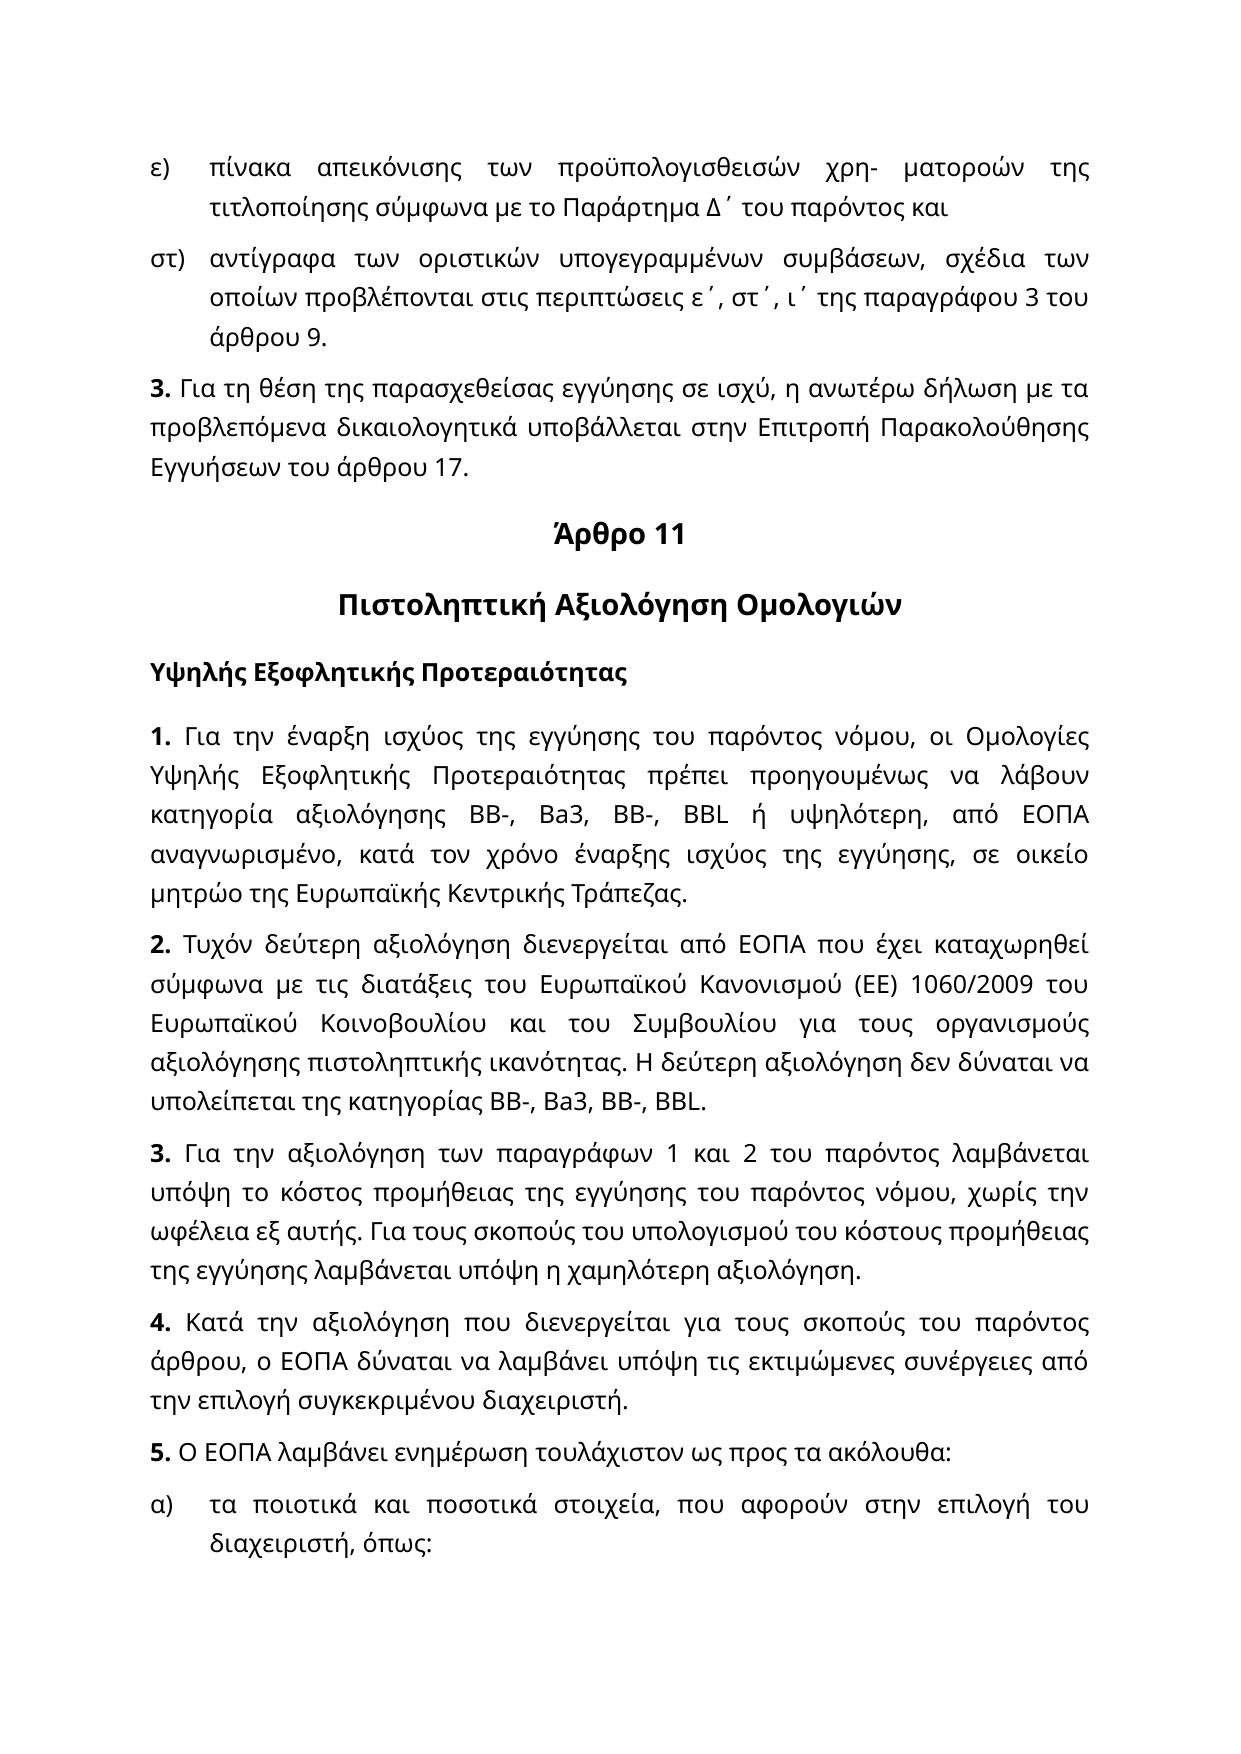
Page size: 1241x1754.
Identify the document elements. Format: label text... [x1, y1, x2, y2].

text 2. Τυχόν δεύτερη αξιολόγηση διενεργείται από ΕΟΠΑ που έχει καταχωρηθεί σύμφωνα με τις διατάξεις του Ευρωπαϊκού Κανονισμού (ΕΕ) 1060/2009 του Ευρωπαϊκού Κοινοβουλίου και του Συμβουλίου για τους οργανισμούς αξιολόγησης πιστοληπτικής ικανότητας. Η δεύτερη αξιολόγηση δεν δύναται να υπολείπεται της κατηγορίας ΒΒ-, Ba3, ΒΒ-, BBL. [150, 927, 1090, 1118]
list στ) αντίγραφα των οριστικών υπογεγραμμένων συμβάσεων, σχέδια των οποίων προβλέπονται στις περιπτώσεις ε΄, στ΄, ι΄ της παραγράφου 3 του άρθρου 9. [150, 241, 1090, 353]
text 4. Κατά την αξιολόγηση που διενεργείται για τους σκοπούς του παρόντος άρθρου, ο ΕΟΠΑ δύναται να λαμβάνει υπόψη τις εκτιμώμενες συνέργειες από την επιλογή συγκεκριμένου διαχειριστή. [150, 1304, 1090, 1417]
list α) τα ποιοτικά και ποσοτικά στοιχεία, που αφορούν στην επιλογή του διαχειριστή, όπως: [150, 1486, 1090, 1559]
text Υψηλής Εξοφλητικής Προτεραιότητας [150, 654, 1090, 689]
text 3. Για την αξιολόγηση των παραγράφων 1 και 2 του παρόντος λαμβάνεται υπόψη το κόστος προμήθειας της εγγύησης του παρόντος νόμου, χωρίς την ωφέλεια εξ αυτής. Για τους σκοπούς του υπολογισμού του κόστους προμήθειας της εγγύησης λαμβάνεται υπόψη η χαμηλότερη αξιολόγηση. [150, 1135, 1090, 1287]
list ε) πίνακα απεικόνισης των προϋπολογισθεισών χρη- ματοροών της τιτλοποίησης σύμφωνα με το Παράρτημα Δ΄ του παρόντος και [150, 150, 1090, 223]
text 1. Για την έναρξη ισχύος της εγγύησης του παρόντος νόμου, οι Ομολογίες Υψηλής Εξοφλητικής Προτεραιότητας πρέπει προηγουμένως να λάβουν κατηγορία αξιολόγησης ΒΒ-, Ba3, ΒΒ-, BBL ή υψηλότερη, από ΕΟΠΑ αναγνωρισμένο, κατά τον χρόνο έναρξης ισχύος της εγγύησης, σε οικείο μητρώο της Ευρωπαϊκής Κεντρικής Τράπεζας. [150, 719, 1090, 909]
subtitle Πιστοληπτική Αξιολόγηση Ομολογιών [150, 584, 1090, 624]
text 3. Για τη θέση της παρασχεθείσας εγγύησης σε ισχύ, η ανωτέρω δήλωση με τα προβλεπόμενα δικαιολογητικά υποβάλλεται στην Επιτροπή Παρακολούθησης Εγγυήσεων του άρθρου 17. [150, 371, 1090, 483]
text 5. Ο ΕΟΠΑ λαμβάνει ενημέρωση τουλάχιστον ως προς τα ακόλουθα: [150, 1434, 1090, 1469]
subtitle Άρθρο 11 [150, 513, 1090, 553]
